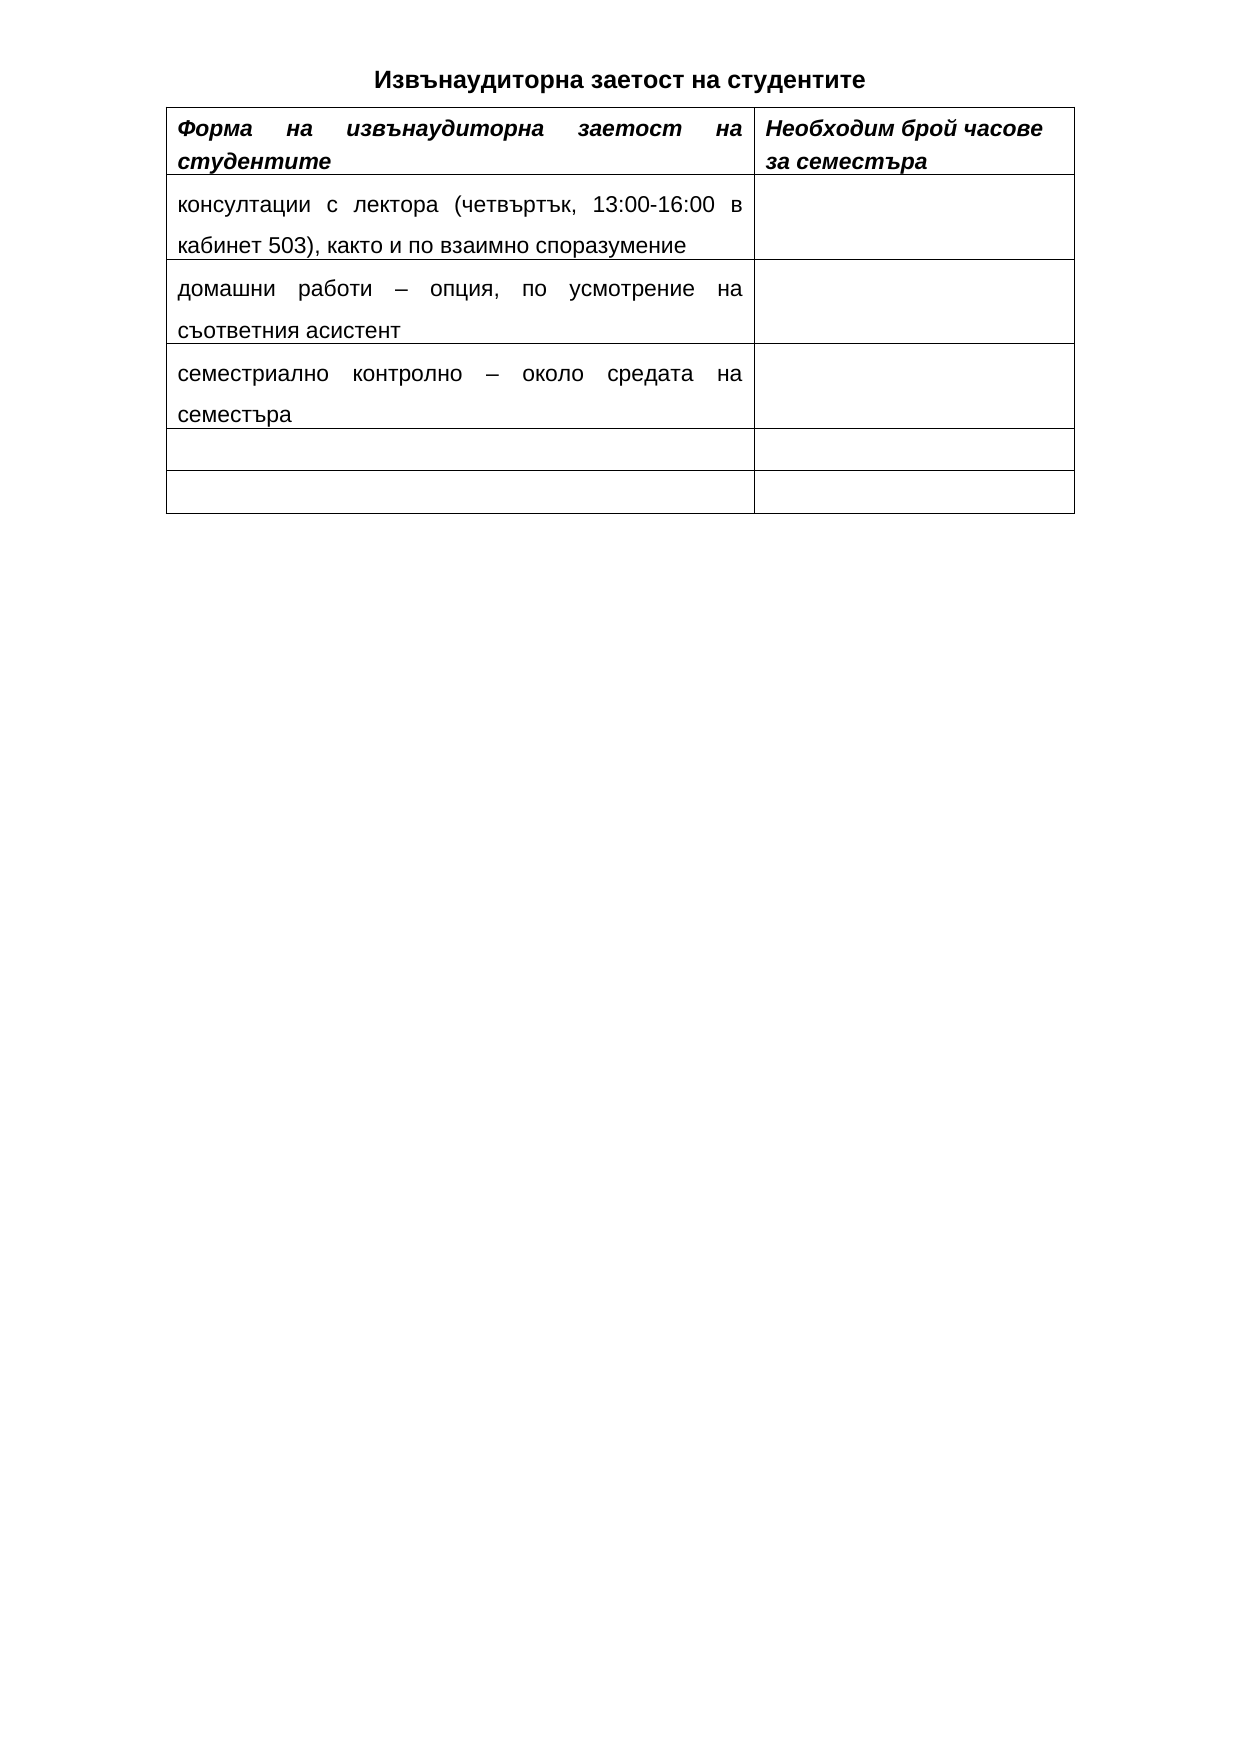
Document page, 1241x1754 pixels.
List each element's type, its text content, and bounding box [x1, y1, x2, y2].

table_cell [167, 471, 754, 513]
table_cell консултации с лектора (четвъртък, 13:00-16:00 в кабинет 503), както и по взаимно споразумение [167, 175, 754, 259]
table_cell [755, 260, 1074, 343]
table_cell [755, 344, 1074, 427]
table_cell домашни работи – опция, по усмотрение на съответния асистент [167, 260, 754, 343]
text Извънаудиторна заетост на студентите [148, 65, 1092, 94]
table_cell [755, 429, 1074, 470]
table_cell семестриално контролно – около средата на семестъра [167, 344, 754, 427]
table_cell [755, 471, 1074, 513]
table_cell [167, 429, 754, 470]
table_cell [755, 175, 1074, 259]
table_header Форма на извънаудиторна заетост на студентите [167, 108, 754, 174]
table_header Необходим брой часове за семестъра [755, 108, 1074, 174]
